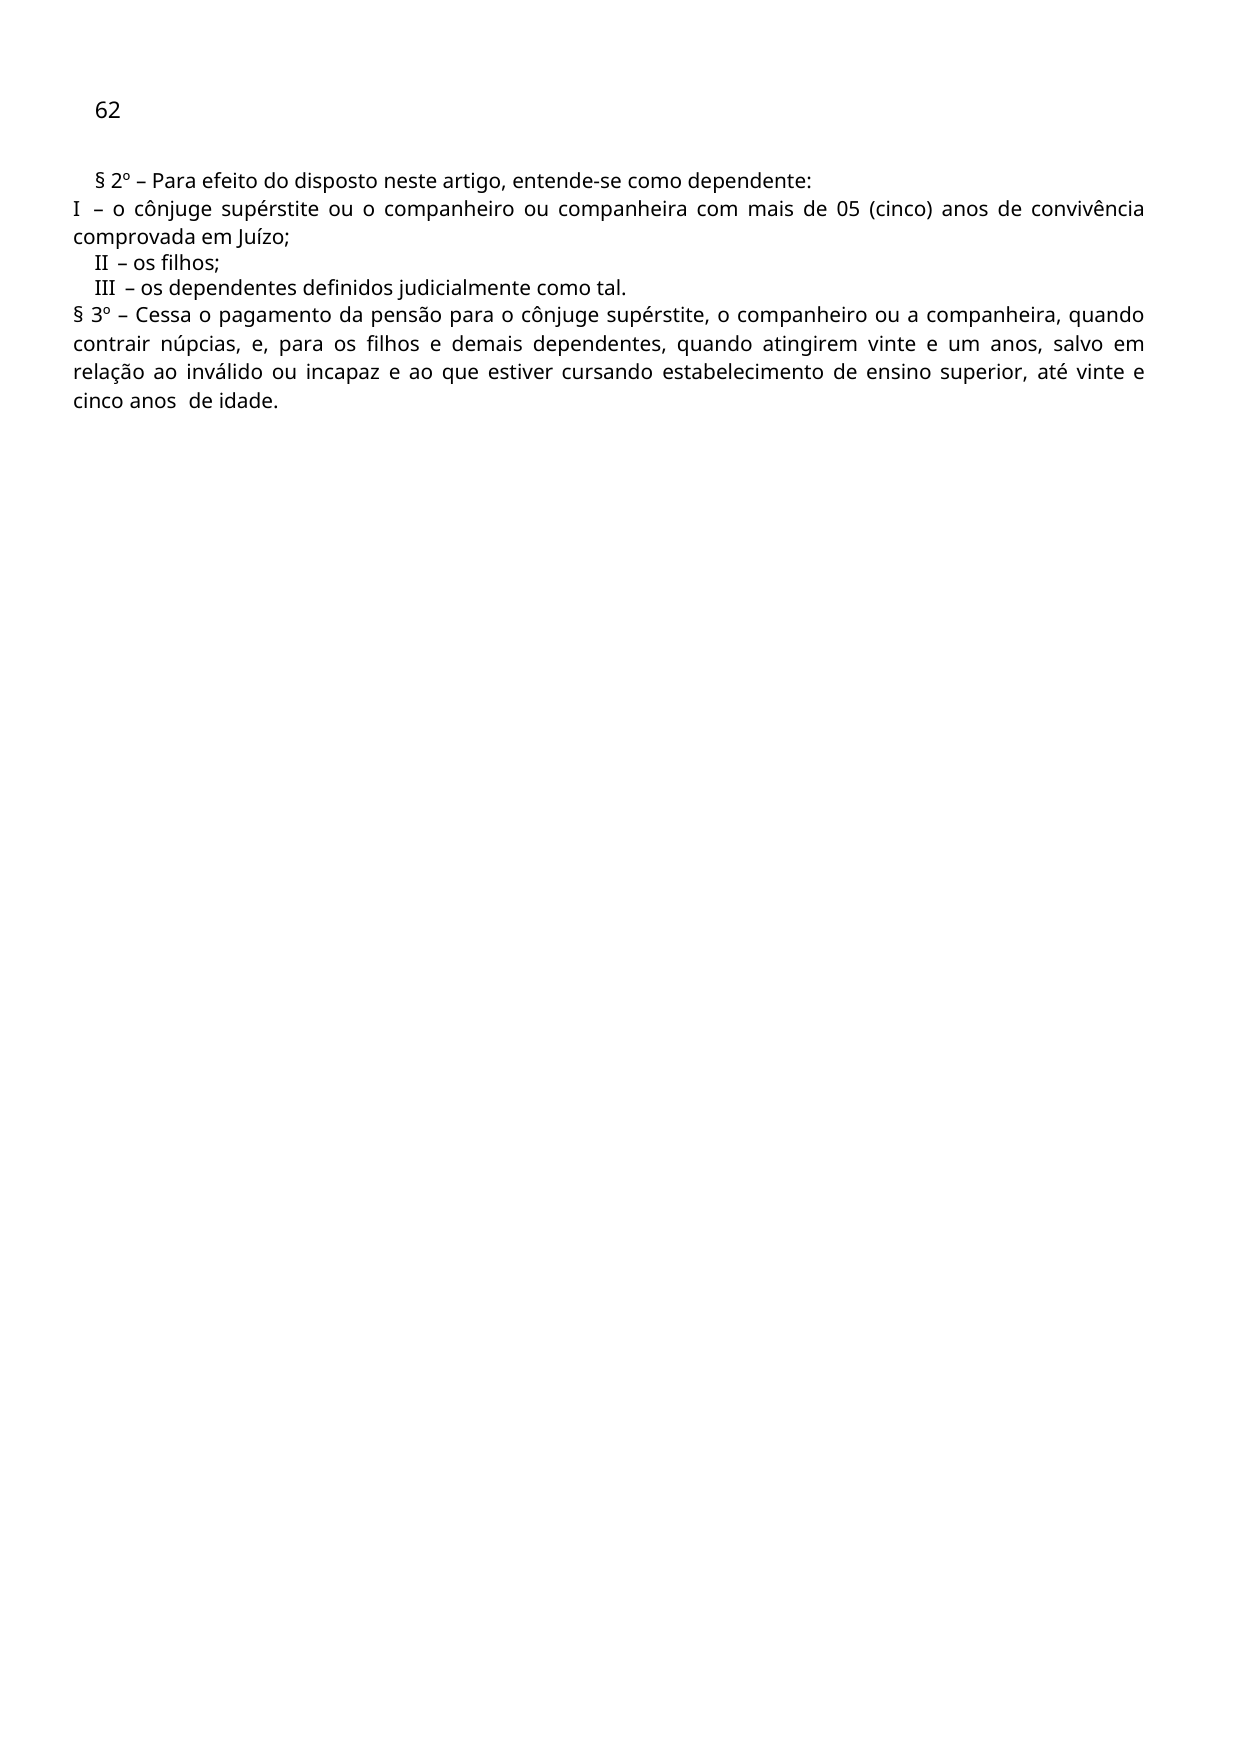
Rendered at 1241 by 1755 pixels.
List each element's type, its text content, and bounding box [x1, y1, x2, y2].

text § 3º – Cessa o pagamento da pensão para o cônjuge supérstite, o companheiro ou a companheira, quando contrair núpcias, e, para os filhos e demais dependentes, quando atingirem vinte e um anos, salvo em relação ao inválido ou incapaz e ao que estiver cursando estabelecimento de ensino superior, até vinte e cinco anos de idade. [73, 301, 1146, 414]
list – o cônjuge supérstite ou o companheiro ou companheira com mais de 05 (cinco) anos de convivência comprovada em Juízo; [73, 194, 1147, 251]
list – os dependentes definidos judicialmente como tal. [94, 276, 1168, 301]
text § 2º – Para efeito do disposto neste artigo, entende-se como dependente: [94, 169, 1168, 194]
list – os filhos; [94, 251, 1168, 276]
